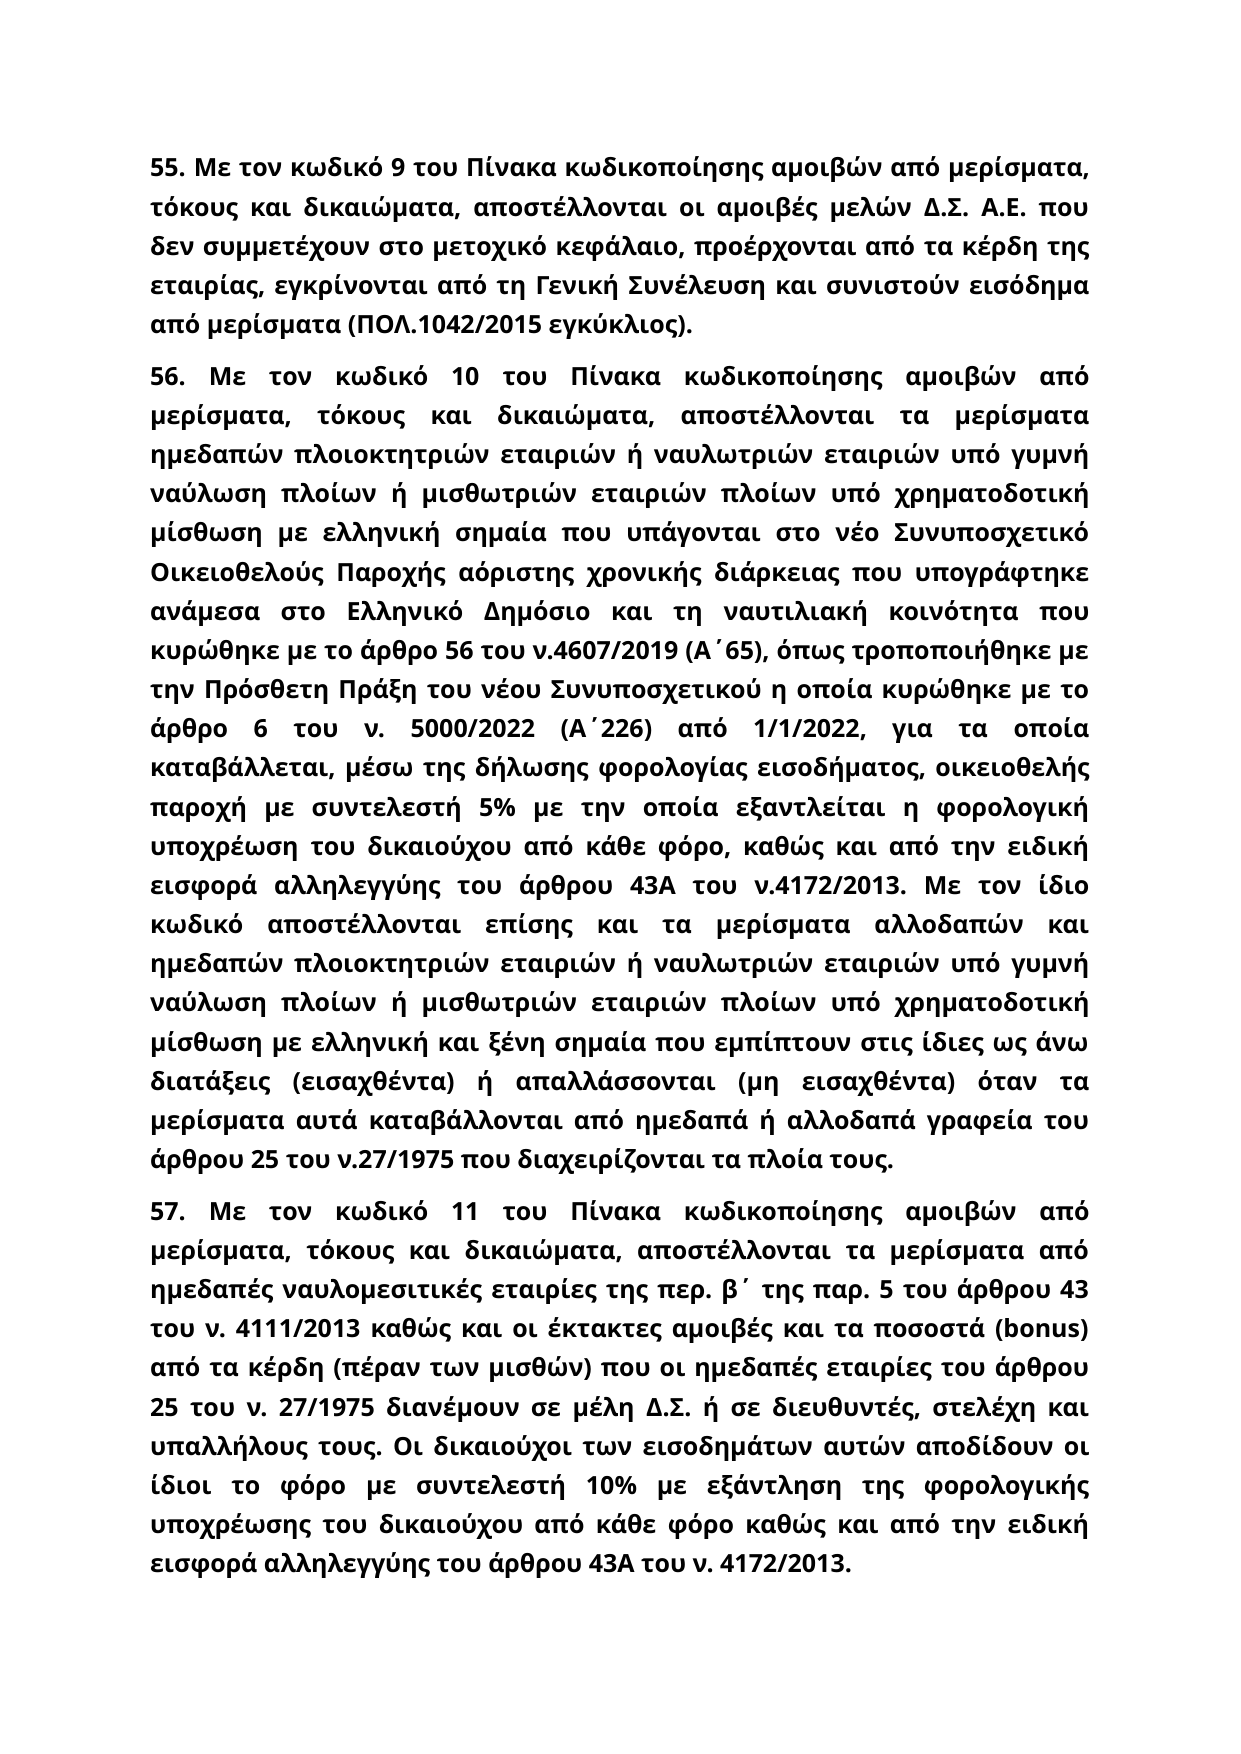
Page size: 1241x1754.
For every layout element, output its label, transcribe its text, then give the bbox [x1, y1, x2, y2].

text 55. Με τον κωδικό 9 του Πίνακα κωδικοποίησης αμοιβών από μερίσματα, τόκους και δικαιώματα, αποστέλλονται οι αμοιβές μελών Δ.Σ. Α.Ε. που δεν συμμετέχουν στο μετοχικό κεφάλαιο, προέρχονται από τα κέρδη της εταιρίας, εγκρίνονται από τη Γενική Συνέλευση και συνιστούν εισόδημα από μερίσματα (ΠΟΛ.1042/2015 εγκύκλιος). [150, 150, 1090, 341]
text 56. Με τον κωδικό 10 του Πίνακα κωδικοποίησης αμοιβών από μερίσματα, τόκους και δικαιώματα, αποστέλλονται τα μερίσματα ημεδαπών πλοιοκτητριών εταιριών ή ναυλωτριών εταιριών υπό γυμνή ναύλωση πλοίων ή μισθωτριών εταιριών πλοίων υπό χρηματοδοτική μίσθωση με ελληνική σημαία που υπάγονται στο νέο Συνυποσχετικό Οικειοθελούς Παροχής αόριστης χρονικής διάρκειας που υπογράφτηκε ανάμεσα στο Ελληνικό Δημόσιο και τη ναυτιλιακή κοινότητα που κυρώθηκε με το άρθρο 56 του ν.4607/2019 (Α΄65), όπως τροποποιήθηκε με την Πρόσθετη Πράξη του νέου Συνυποσχετικού η οποία κυρώθηκε με το άρθρο 6 του ν. 5000/2022 (Α΄226) από 1/1/2022, για τα οποία καταβάλλεται, μέσω της δήλωσης φορολογίας εισοδήματος, οικειοθελής παροχή με συντελεστή 5% με την οποία εξαντλείται η φορολογική υποχρέωση του δικαιούχου από κάθε φόρο, καθώς και από την ειδική εισφορά αλληλεγγύης του άρθρου 43Α του ν.4172/2013. Με τον ίδιο κωδικό αποστέλλονται επίσης και τα μερίσματα αλλοδαπών και ημεδαπών πλοιοκτητριών εταιριών ή ναυλωτριών εταιριών υπό γυμνή ναύλωση πλοίων ή μισθωτριών εταιριών πλοίων υπό χρηματοδοτική μίσθωση με ελληνική και ξένη σημαία που εμπίπτουν στις ίδιες ως άνω διατάξεις (εισαχθέντα) ή απαλλάσσονται (μη εισαχθέντα) όταν τα μερίσματα αυτά καταβάλλονται από ημεδαπά ή αλλοδαπά γραφεία του άρθρου 25 του ν.27/1975 που διαχειρίζονται τα πλοία τους. [150, 358, 1090, 1176]
text 57. Με τον κωδικό 11 του Πίνακα κωδικοποίησης αμοιβών από μερίσματα, τόκους και δικαιώματα, αποστέλλονται τα μερίσματα από ημεδαπές ναυλομεσιτικές εταιρίες της περ. β΄ της παρ. 5 του άρθρου 43 του ν. 4111/2013 καθώς και οι έκτακτες αμοιβές και τα ποσοστά (bonus) από τα κέρδη (πέραν των μισθών) που οι ημεδαπές εταιρίες του άρθρου 25 του ν. 27/1975 διανέμουν σε μέλη Δ.Σ. ή σε διευθυντές, στελέχη και υπαλλήλους τους. Οι δικαιούχοι των εισοδημάτων αυτών αποδίδουν οι ίδιοι το φόρο με συντελεστή 10% με εξάντληση της φορολογικής υποχρέωσης του δικαιούχου από κάθε φόρο καθώς και από την ειδική εισφορά αλληλεγγύης του άρθρου 43Α του ν. 4172/2013. [150, 1193, 1090, 1580]
